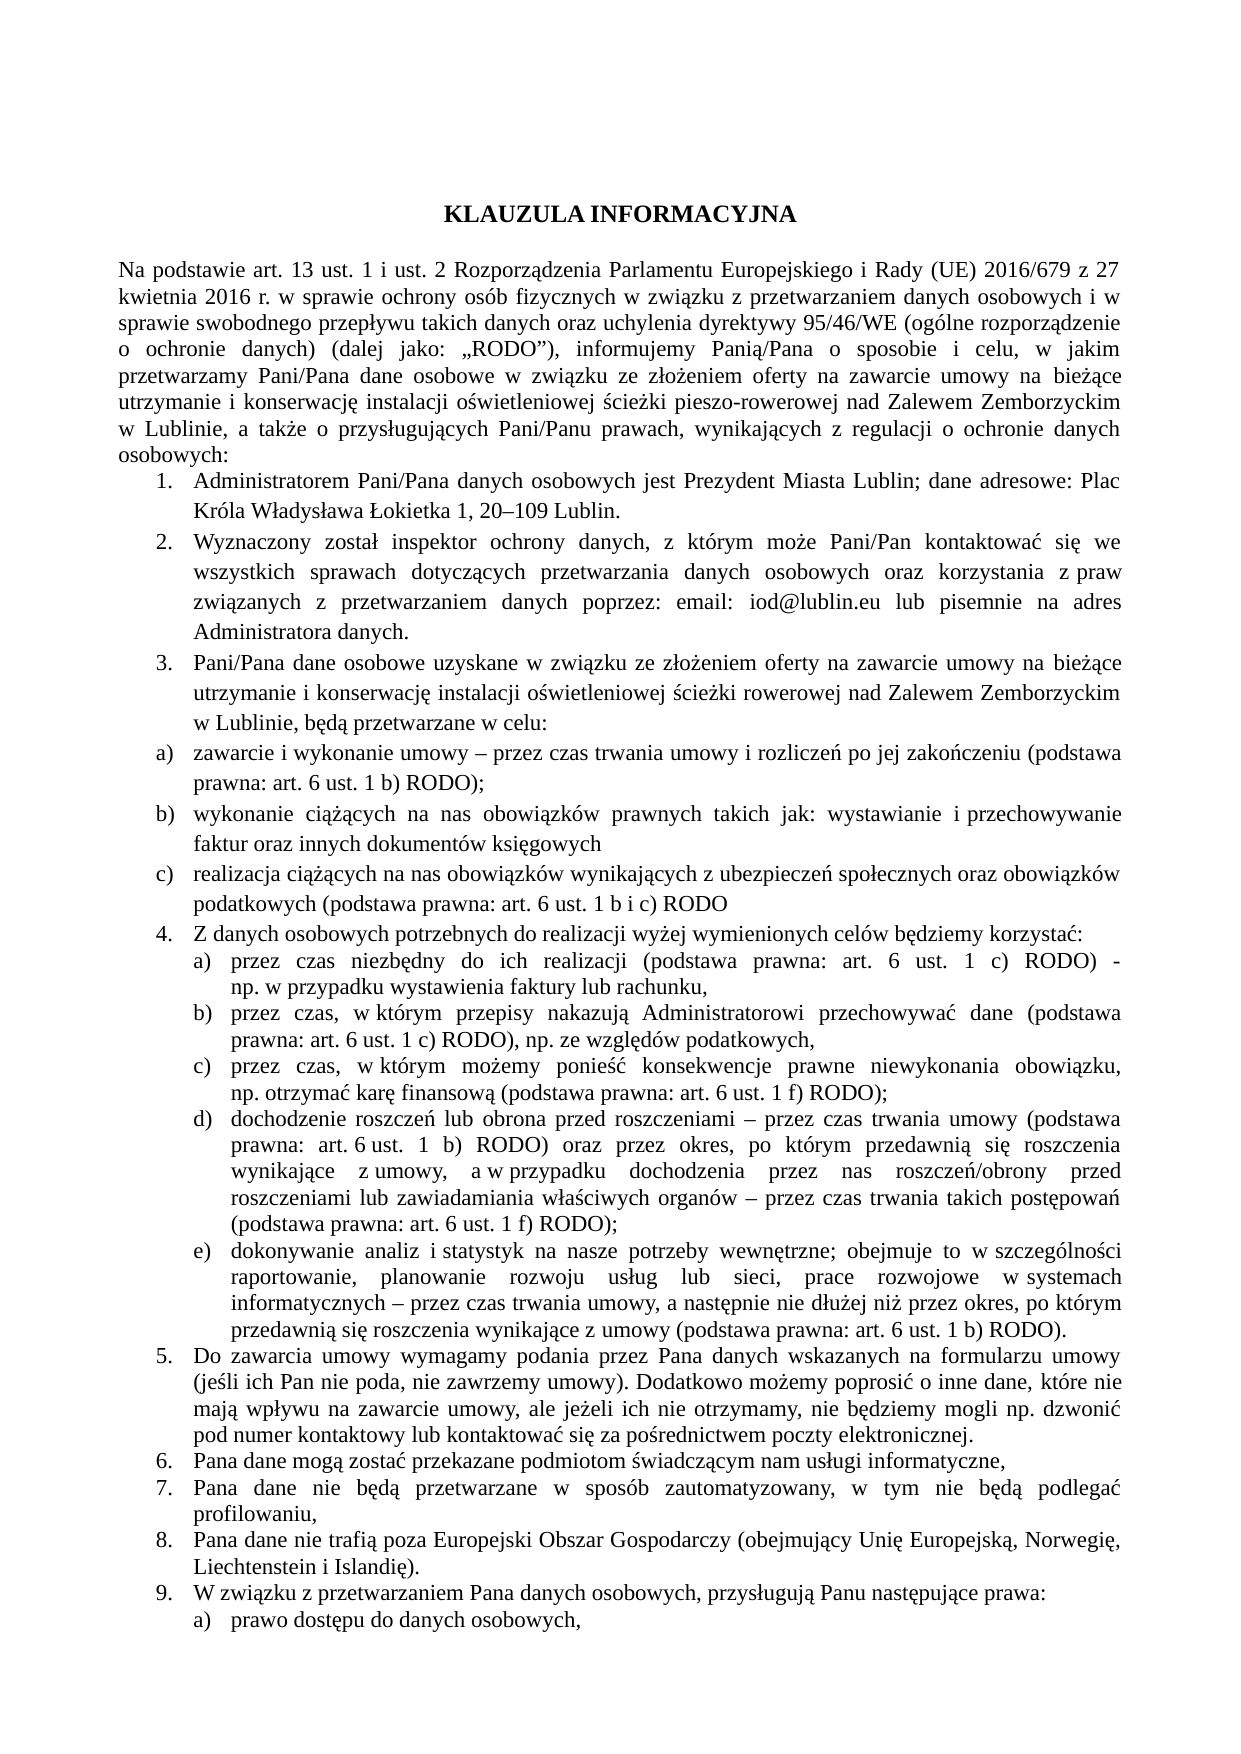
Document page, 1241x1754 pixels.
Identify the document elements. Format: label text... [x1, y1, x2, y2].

list Pana dane nie będą przetwarzane w sposób zautomatyzowany, w tym nie będą podlegać profilowaniu, [156, 1474, 1122, 1527]
list Administratorem Pani/Pana danych osobowych jest Prezydent Miasta Lublin; dane adresowe: Plac Króla Władysława Łokietka 1, 20–109 Lublin. [156, 467, 1122, 524]
list Pana dane nie trafią poza Europejski Obszar Gospodarczy (obejmujący Unię Europejską, Norwegię, Liechtenstein i Islandię). [156, 1527, 1122, 1579]
list przez czas, w którym przepisy nakazują Administratorowi przechowywać dane (podstawa prawna: art. 6 ust. 1 c) RODO), np. ze względów podatkowych, [193, 999, 1122, 1052]
list przez czas, w którym możemy ponieść konsekwencje prawne niewykonania obowiązku, np. otrzymać karę finansową (podstawa prawna: art. 6 ust. 1 f) RODO); [193, 1052, 1122, 1105]
list prawo dostępu do danych osobowych, [193, 1606, 1122, 1632]
list W związku z przetwarzaniem Pana danych osobowych, przysługują Panu następujące prawa: [156, 1579, 1122, 1606]
list Pana dane mogą zostać przekazane podmiotom świadczącym nam usługi informatyczne, [156, 1447, 1122, 1474]
list realizacja ciążących na nas obowiązków wynikających z ubezpieczeń społecznych oraz obowiązków podatkowych (podstawa prawna: art. 6 ust. 1 b i c) RODO [156, 860, 1122, 917]
list Z danych osobowych potrzebnych do realizacji wyżej wymienionych celów będziemy korzystać: [156, 920, 1122, 947]
list Do zawarcia umowy wymagamy podania przez Pana danych wskazanych na formularzu umowy (jeśli ich Pan nie poda, nie zawrzemy umowy). Dodatkowo możemy poprosić o inne dane, które nie mają wpływu na zawarcie umowy, ale jeżeli ich nie otrzymamy, nie będziemy mogli np. dzwonić pod numer kontaktowy lub kontaktować się za pośrednictwem poczty elektronicznej. [156, 1342, 1122, 1447]
text Na podstawie art. 13 ust. 1 i ust. 2 Rozporządzenia Parlamentu Europejskiego i Rady (UE) 2016/679 z 27 kwietnia 2016 r. w sprawie ochrony osób fizycznych w związku z przetwarzaniem danych osobowych i w sprawie swobodnego przepływu takich danych oraz uchylenia dyrektywy 95/46/WE (ogólne rozporządzenie o ochronie danych) (dalej jako: „RODO”), informujemy Panią/Pana o sposobie i celu, w jakim przetwarzamy Pani/Pana dane osobowe w związku ze złożeniem oferty na zawarcie umowy na bieżące utrzymanie i konserwację instalacji oświetleniowej ścieżki pieszo-rowerowej nad Zalewem Zemborzyckim w Lublinie, a także o przysługujących Pani/Panu prawach, wynikających z regulacji o ochronie danych osobowych: [118, 256, 1122, 467]
list wykonanie ciążących na nas obowiązków prawnych takich jak: wystawianie i przechowywanie faktur oraz innych dokumentów księgowych [156, 799, 1122, 856]
list Wyznaczony został inspektor ochrony danych, z którym może Pani/Pan kontaktować się we wszystkich sprawach dotyczących przetwarzania danych osobowych oraz korzystania z praw związanych z przetwarzaniem danych poprzez: email: iod@lublin.eu lub pisemnie na adres Administratora danych. [156, 528, 1122, 645]
list zawarcie i wykonanie umowy – przez czas trwania umowy i rozliczeń po jej zakończeniu (podstawa prawna: art. 6 ust. 1 b) RODO); [156, 739, 1122, 796]
text KLAUZULA INFORMACYJNA [118, 199, 1122, 228]
list Pani/Pana dane osobowe uzyskane w związku ze złożeniem oferty na zawarcie umowy na bieżące utrzymanie i konserwację instalacji oświetleniowej ścieżki rowerowej nad Zalewem Zemborzyckim w Lublinie, będą przetwarzane w celu: [156, 648, 1122, 735]
list dochodzenie roszczeń lub obrona przed roszczeniami – przez czas trwania umowy (podstawa prawna: art. 6 ust. 1 b) RODO) oraz przez okres, po którym przedawnią się roszczenia wynikające z umowy, a w przypadku dochodzenia przez nas roszczeń/obrony przed roszczeniami lub zawiadamiania właściwych organów – przez czas trwania takich postępowań (podstawa prawna: art. 6 ust. 1 f) RODO); [193, 1105, 1122, 1237]
list przez czas niezbędny do ich realizacji (podstawa prawna: art. 6 ust. 1 c) RODO) - np. w przypadku wystawienia faktury lub rachunku, [193, 947, 1122, 999]
list dokonywanie analiz i statystyk na nasze potrzeby wewnętrzne; obejmuje to w szczególności raportowanie, planowanie rozwoju usług lub sieci, prace rozwojowe w systemach informatycznych – przez czas trwania umowy, a następnie nie dłużej niż przez okres, po którym przedawnią się roszczenia wynikające z umowy (podstawa prawna: art. 6 ust. 1 b) RODO). [193, 1237, 1122, 1342]
